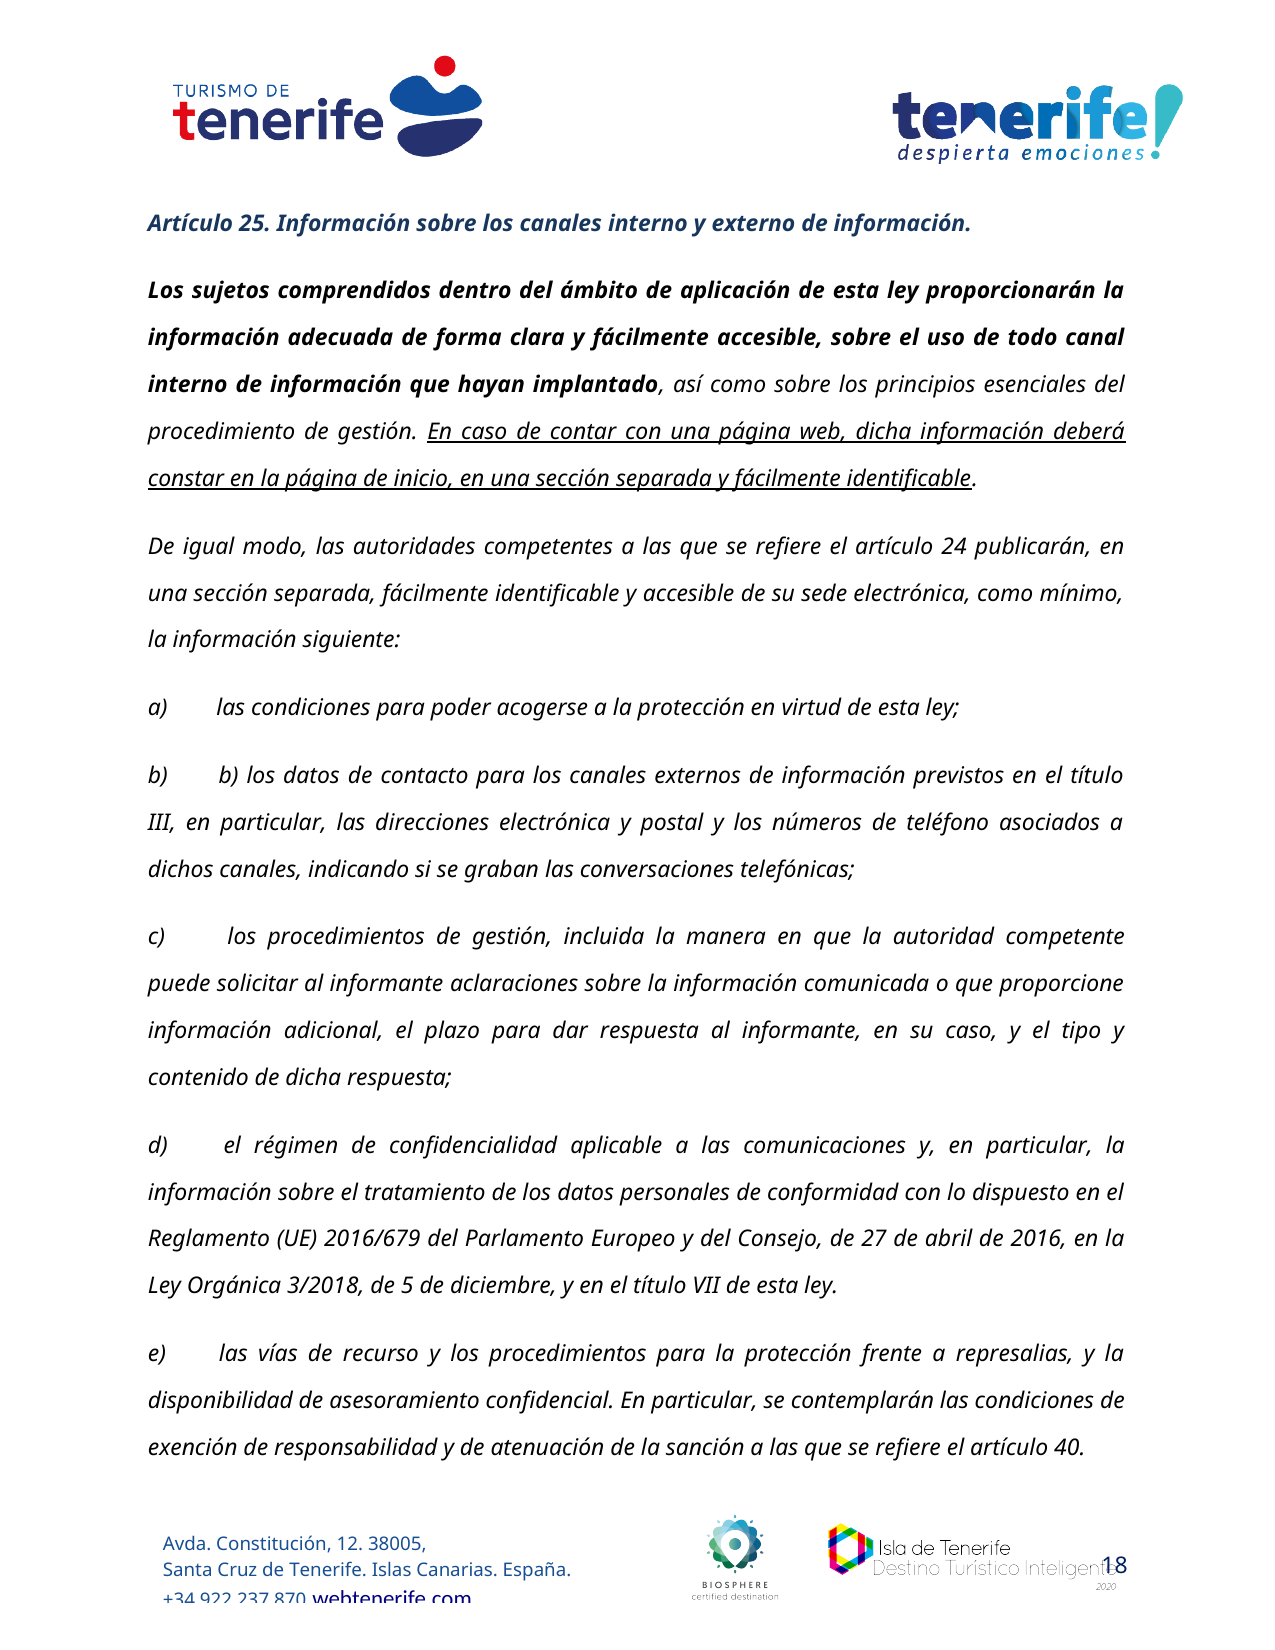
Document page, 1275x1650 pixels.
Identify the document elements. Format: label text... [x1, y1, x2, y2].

text Artículo 25. Información sobre los canales interno y externo de información. [148, 207, 1128, 238]
text c) los procedimientos de gestión, incluida la manera en que la autoridad competente puede solicitar al informante aclaraciones sobre la información comunicada o que proporcione información adicional, el plazo para dar respuesta al informante, en su caso, y el tipo y contenido de dicha respuesta; [148, 920, 1128, 1092]
text e) las vías de recurso y los procedimientos para la protección frente a represalias, y la disponibilidad de asesoramiento confidencial. En particular, se contemplarán las condiciones de exención de responsabilidad y de atenuación de la sanción a las que se refiere el artículo 40. [148, 1337, 1128, 1462]
text d) el régimen de confidencialidad aplicable a las comunicaciones y, en particular, la información sobre el tratamiento de los datos personales de conformidad con lo dispuesto en el Reglamento (UE) 2016/679 del Parlamento Europeo y del Consejo, de 27 de abril de 2016, en la Ley Orgánica 3/2018, de 5 de diciembre, y en el título VII de esta ley. [148, 1129, 1128, 1301]
text De igual modo, las autoridades competentes a las que se refiere el artículo 24 publicarán, en una sección separada, fácilmente identificable y accesible de su sede electrónica, como mínimo, la información siguiente: [148, 530, 1128, 655]
text a) las condiciones para poder acogerse a la protección en virtud de esta ley; [148, 691, 1128, 722]
text b) b) los datos de contacto para los canales externos de información previstos en el título III, en particular, las direcciones electrónica y postal y los números de teléfono asociados a dichos canales, indicando si se graban las conversaciones telefónicas; [148, 759, 1128, 884]
text Los sujetos comprendidos dentro del ámbito de aplicación de esta ley proporcionarán la información adecuada de forma clara y fácilmente accesible, sobre el uso de todo canal interno de información que hayan implantado, así como sobre los principios esenciales del procedimiento de gestión. En caso de contar con una página web, dicha información deberá constar en la página de inicio, en una sección separada y fácilmente identificable. [148, 274, 1128, 493]
